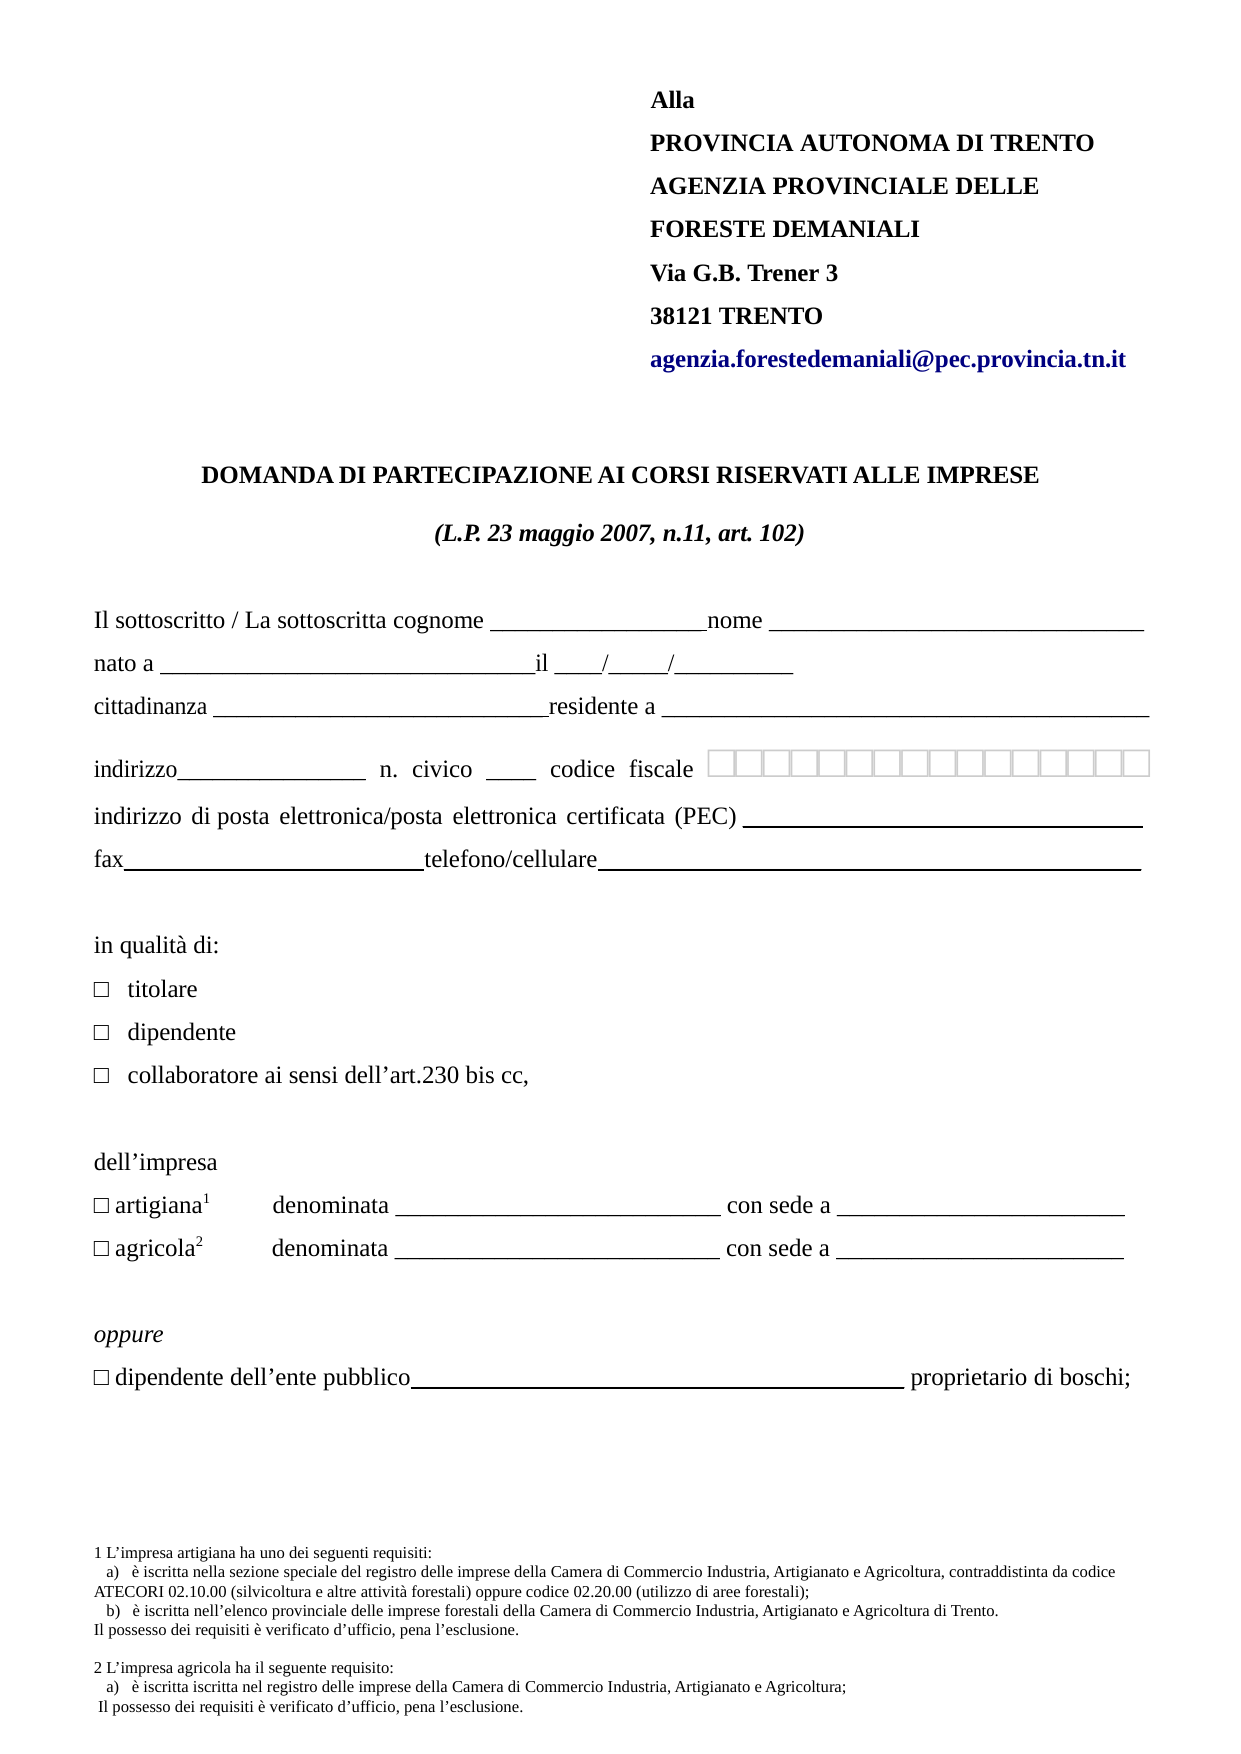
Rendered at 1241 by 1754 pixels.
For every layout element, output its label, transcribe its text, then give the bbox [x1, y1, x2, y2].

text fax_________________________ telefono/cellulare ___________________________________________ [94, 844, 1151, 873]
text Via G.B. Trener 3 38121 TRENTO [650, 258, 900, 330]
list titolare [94, 974, 1151, 1003]
text a) è iscritta nella sezione speciale del registro delle imprese della Camera di Commercio Industria, Artigianato e Agricoltura, contraddistinta da codice ATECORI 02.10.00 (silvicoltura e altre attività forestali) oppure codice 02.20.00 (utilizzo di aree forestali); [94, 1562, 1151, 1601]
text □ agricola denominata __________________________ con sede a _______________________ [94, 1233, 1151, 1262]
text cittadinanza ____________________________ residente a _______________________________________ [94, 691, 1151, 720]
text a) è iscritta iscritta nel registro delle imprese della Camera di Commercio Industria, Artigianato e Agricoltura; [94, 1677, 1151, 1696]
text (L.P. 23 maggio 2007, n.11, art. 102) [123, 518, 1117, 547]
text Il possesso dei requisiti è verificato d’ufficio, pena l’esclusione. [94, 1620, 1151, 1639]
text L’impresa agricola ha il seguente requisito: [94, 1658, 1151, 1677]
text agenzia.forestedemaniali@pec.provincia.tn.it [146, 344, 1151, 373]
text oppure [94, 1319, 1151, 1348]
list dipendente [94, 1017, 1151, 1046]
text DOMANDA DI PARTECIPAZIONE AI CORSI RISERVATI ALLE IMPRESE [123, 461, 1117, 489]
text dell’impresa [94, 1147, 1151, 1175]
text □ artigiana denominata __________________________ con sede a _______________________ [94, 1190, 1151, 1218]
text indirizzo________________ n. civico ____ codice fiscale □□□□□□□□□□□□□□□□ indirizzo di posta elettronica/posta elettronica certificata (PEC) ________________________________ [94, 734, 1151, 830]
text b) è iscritta nell’elenco provinciale delle imprese forestali della Camera di Commercio Industria, Artigianato e Agricoltura di Trento. [94, 1601, 1151, 1620]
text PROVINCIA AUTONOMA DI TRENTO AGENZIA PROVINCIALE DELLE FORESTE DEMANIALI [650, 128, 1140, 243]
text Il possesso dei requisiti è verificato d’ufficio, pena l’esclusione. [94, 1696, 1151, 1716]
list collaboratore ai sensi dell’art.230 bis cc, [94, 1060, 1151, 1089]
text Alla [194, 85, 1151, 114]
text in qualità di: [94, 931, 1151, 959]
text Il sottoscritto / La sottoscritta cognome _________________ nome ______________________________ [94, 605, 1151, 633]
list □ dipendente dell’ente pubblico _______________________________________ proprietario di boschi; [94, 1362, 1151, 1391]
text nato a ______________________________il ____/_____/__________ [94, 648, 1151, 677]
text L’impresa artigiana ha uno dei seguenti requisiti: [94, 1543, 1151, 1562]
